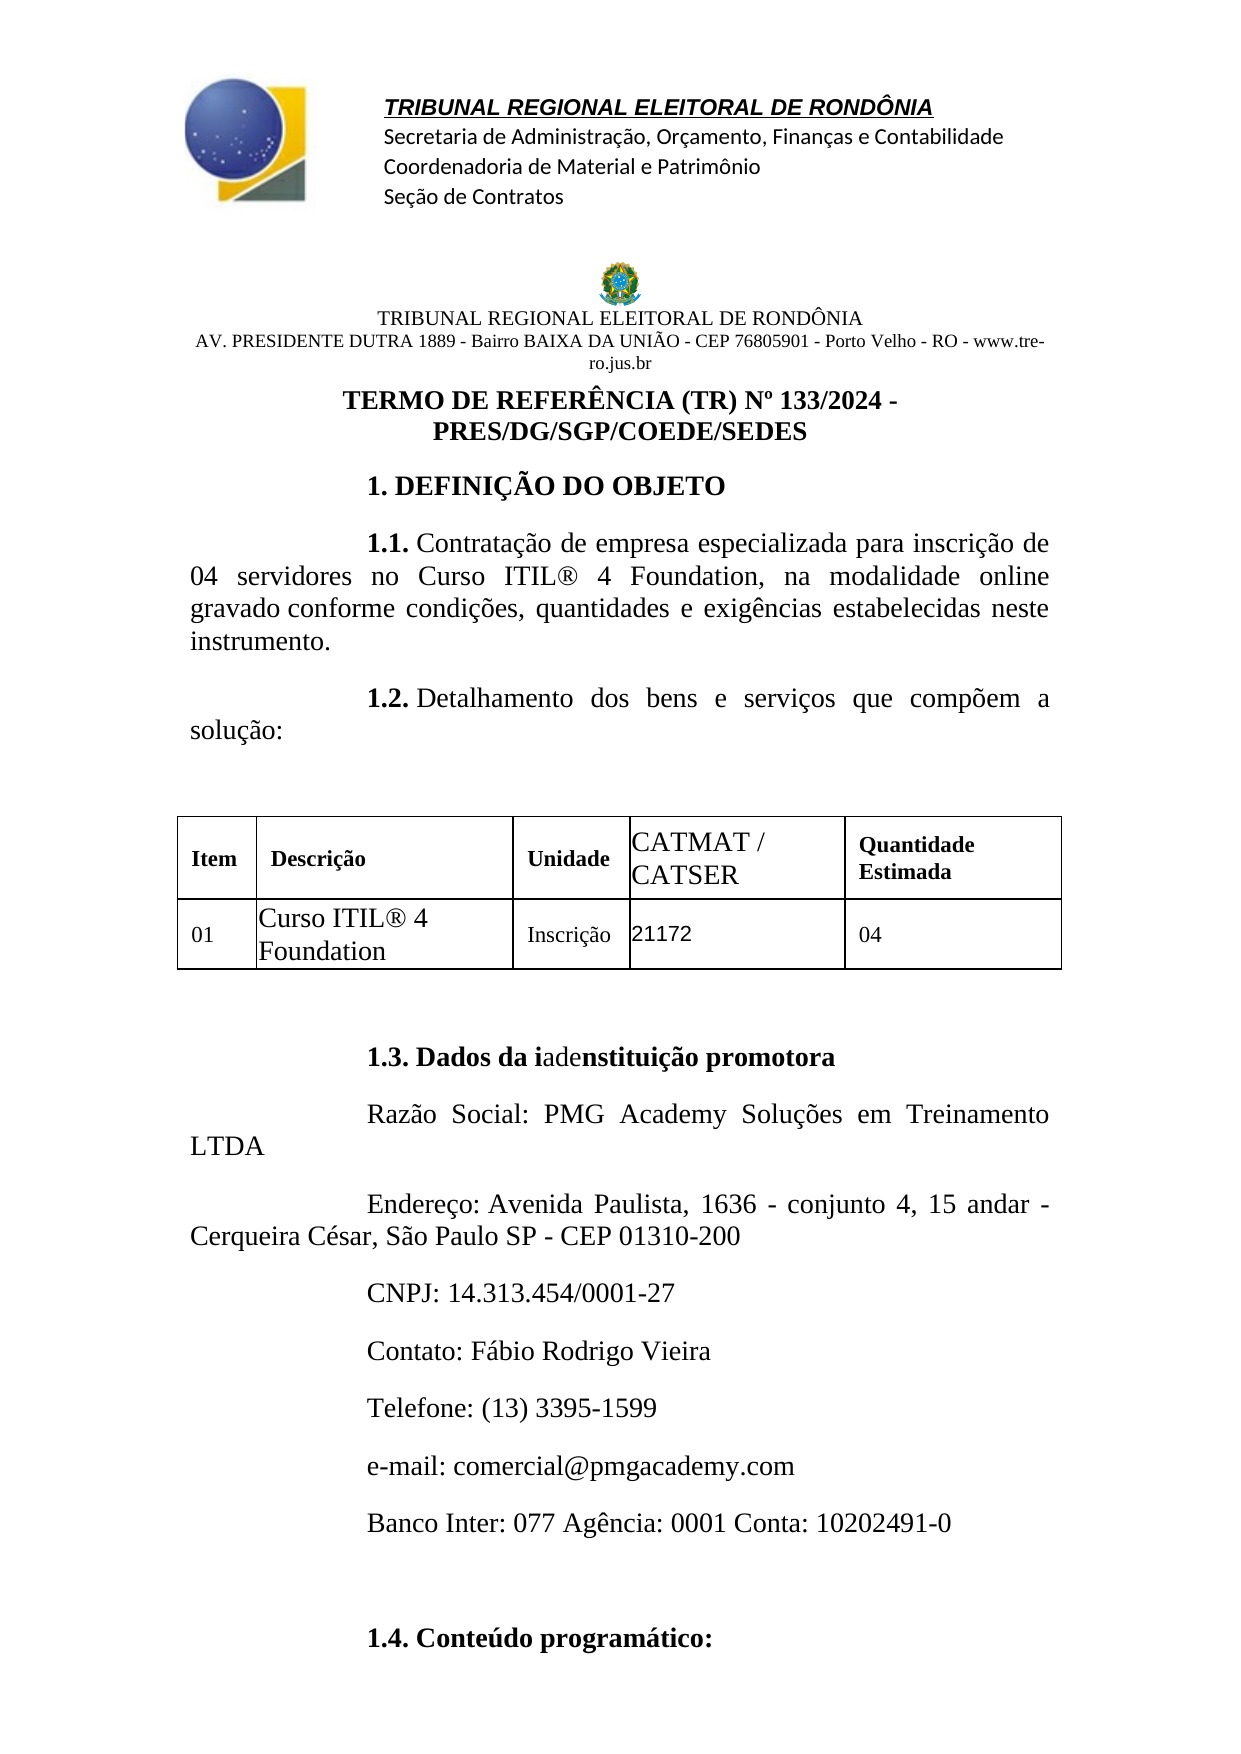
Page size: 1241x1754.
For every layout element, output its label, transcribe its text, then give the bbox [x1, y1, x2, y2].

text 1.4. Conteúdo programático: [190, 1621, 1051, 1653]
table_cell 01 [178, 900, 256, 968]
text 1.1. Contratação de empresa especializada para inscrição de 04 servidores no Curso ITIL® 4 Foundation, na modalidade online gravado conforme condições, quantidades e exigências estabelecidas neste instrumento. [190, 526, 1051, 656]
table_header CATMAT / CATSER [631, 817, 844, 898]
table_header Quantidade Estimada [846, 817, 1061, 898]
text TERMO DE REFERÊNCIA (TR) Nº 133/2024 - PRES/DG/SGP/COEDE/SEDES [177, 384, 1063, 446]
text Banco Inter: 077 Agência: 0001 Conta: 10202491-0 [190, 1506, 1051, 1538]
text Razão Social: PMG Academy Soluções em Treinamento LTDA [190, 1097, 1051, 1162]
table_cell 04 [846, 900, 1061, 968]
table_header Descrição [257, 817, 512, 898]
text Endereço: Avenida Paulista, 1636 - conjunto 4, 15 andar - Cerqueira César, São Paulo SP - CEP 01310-200 [190, 1187, 1051, 1252]
text Telefone: (13) 3395-1599 [190, 1391, 1051, 1424]
table_cell Curso ITIL® 4 Foundation [257, 900, 512, 968]
text Contato: Fábio Rodrigo Vieira [190, 1334, 1051, 1366]
table_header Unidade [514, 817, 629, 898]
text 1.2. Detalhamento dos bens e serviços que compõem a solução: [190, 681, 1051, 746]
text CNPJ: 14.313.454/0001-27 [190, 1277, 1051, 1309]
text 1. DEFINIÇÃO DO OBJETO [190, 469, 1051, 501]
text 1.3. Dados da iadenstituição promotora [190, 1039, 1051, 1072]
table_cell 21172 [631, 900, 844, 968]
table_cell Inscrição [514, 900, 629, 968]
table_header Item [178, 817, 256, 898]
text e-mail: comercial@pmgacademy.com [190, 1449, 1051, 1481]
text AV. PRESIDENTE DUTRA 1889 - Bairro BAIXA DA UNIÃO - CEP 76805901 - Porto Velho - RO - www.tre-ro.jus.br [177, 330, 1063, 373]
text TRIBUNAL REGIONAL ELEITORAL DE RONDÔNIA [177, 306, 1063, 330]
